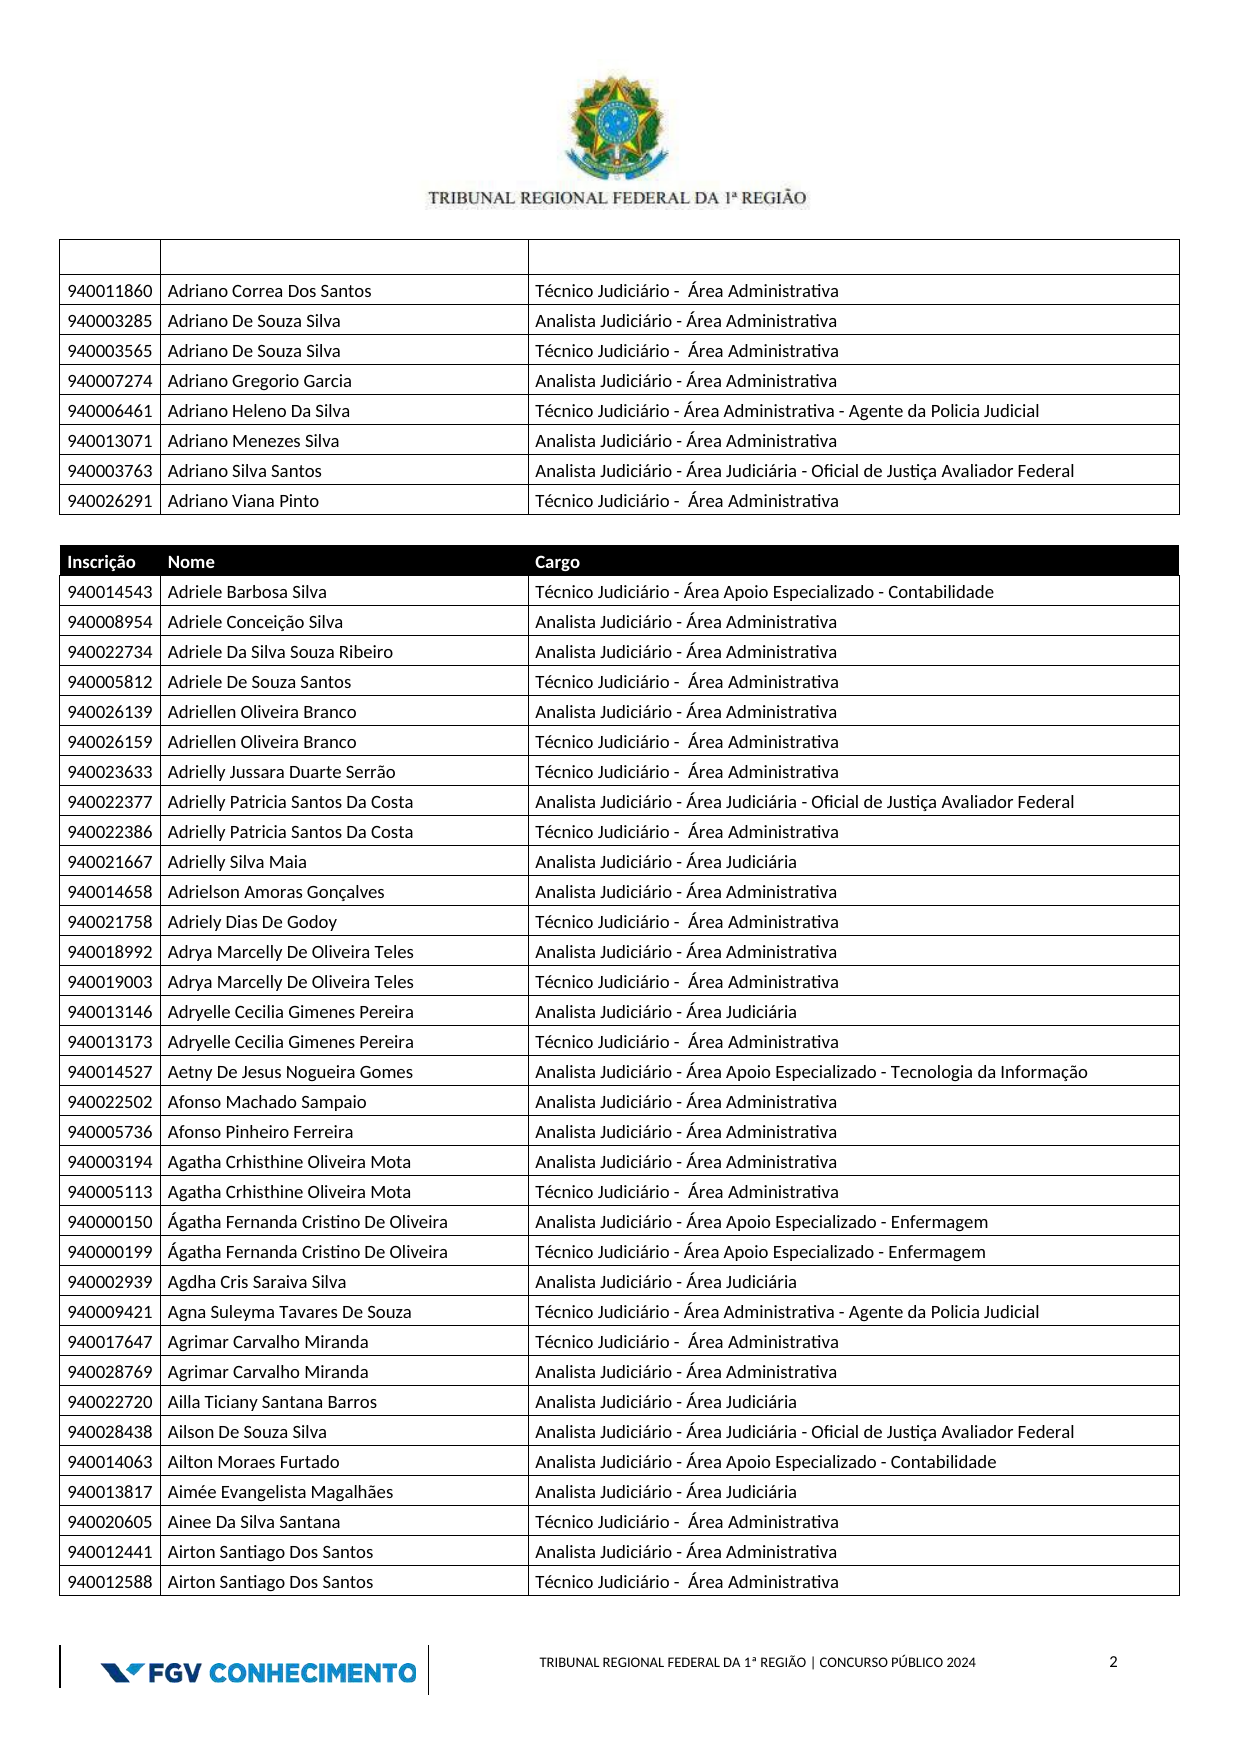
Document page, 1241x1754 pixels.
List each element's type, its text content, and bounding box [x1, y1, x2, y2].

table_cell 940005812 [60, 666, 160, 695]
table_cell [529, 240, 1179, 274]
table_cell Ágatha Fernanda Cristino De Oliveira [161, 1206, 528, 1235]
table_cell 940026139 [60, 696, 160, 725]
table_cell Analista Judiciário - Área Judiciária [529, 996, 1179, 1025]
table_cell 940014658 [60, 876, 160, 905]
table_cell Analista Judiciário - Área Administrativa [529, 425, 1179, 454]
table_cell Agdha Cris Saraiva Silva [161, 1266, 528, 1295]
table_cell 940013173 [60, 1026, 160, 1055]
table_cell Analista Judiciário - Área Judiciária [529, 846, 1179, 875]
table_cell Técnico Judiciário - Área Administrativa [529, 966, 1179, 995]
table_cell 940017647 [60, 1326, 160, 1355]
table_cell Analista Judiciário - Área Administrativa [529, 1146, 1179, 1175]
table_cell 940003194 [60, 1146, 160, 1175]
table_cell Técnico Judiciário - Área Administrativa [529, 666, 1179, 695]
table_cell Analista Judiciário - Área Apoio Especializado - Enfermagem [529, 1206, 1179, 1235]
table_cell Adriele Conceição Silva [161, 606, 528, 635]
table_cell Airton Santiago Dos Santos [161, 1536, 528, 1565]
table_cell Afonso Pinheiro Ferreira [161, 1116, 528, 1145]
table_cell Analista Judiciário - Área Apoio Especializado - Tecnologia da Informação [529, 1056, 1179, 1085]
table_cell Adriano De Souza Silva [161, 305, 528, 334]
table_cell 940007274 [60, 365, 160, 394]
table_cell 940014527 [60, 1056, 160, 1085]
table_cell Técnico Judiciário - Área Apoio Especializado - Enfermagem [529, 1236, 1179, 1265]
table_cell 940000150 [60, 1206, 160, 1235]
table_cell 940021667 [60, 846, 160, 875]
table_cell Ágatha Fernanda Cristino De Oliveira [161, 1236, 528, 1265]
table_cell 940005113 [60, 1176, 160, 1205]
table_cell 940026291 [60, 485, 160, 514]
table_header Cargo [528, 546, 1179, 575]
table_cell 940014063 [60, 1446, 160, 1475]
table_cell 940005736 [60, 1116, 160, 1145]
table_cell Analista Judiciário - Área Apoio Especializado - Contabilidade [529, 1446, 1179, 1475]
table_cell Adriely Dias De Godoy [161, 906, 528, 935]
table_cell Técnico Judiciário - Área Administrativa [529, 756, 1179, 785]
table_cell 940002939 [60, 1266, 160, 1295]
table_cell Técnico Judiciário - Área Administrativa [529, 1176, 1179, 1205]
table_cell Técnico Judiciário - Área Administrativa - Agente da Policia Judicial [529, 395, 1179, 424]
table_cell 940022734 [60, 636, 160, 665]
table_cell Adriano Silva Santos [161, 455, 528, 484]
table_cell Agna Suleyma Tavares De Souza [161, 1296, 528, 1325]
table_cell Analista Judiciário - Área Administrativa [529, 1086, 1179, 1115]
table_cell 940008954 [60, 606, 160, 635]
table_cell 940011860 [60, 275, 160, 304]
table_cell 940028769 [60, 1356, 160, 1385]
table_cell Analista Judiciário - Área Administrativa [529, 1356, 1179, 1385]
table_cell Agrimar Carvalho Miranda [161, 1356, 528, 1385]
table_cell Técnico Judiciário - Área Administrativa [529, 275, 1179, 304]
table_cell 940013146 [60, 996, 160, 1025]
table_cell Técnico Judiciário - Área Administrativa [529, 485, 1179, 514]
table_cell Analista Judiciário - Área Judiciária [529, 1266, 1179, 1295]
table_cell 940013817 [60, 1476, 160, 1505]
table_cell 940012441 [60, 1536, 160, 1565]
table_cell Adrielly Patricia Santos Da Costa [161, 786, 528, 815]
table_cell Técnico Judiciário - Área Administrativa [529, 1506, 1179, 1535]
table_cell Adriano Gregorio Garcia [161, 365, 528, 394]
table_cell Agatha Crhisthine Oliveira Mota [161, 1176, 528, 1205]
table_cell Adriellen Oliveira Branco [161, 726, 528, 755]
table_cell 940003763 [60, 455, 160, 484]
table_cell 940022377 [60, 786, 160, 815]
table_header Inscrição [60, 546, 160, 575]
table_cell 940000199 [60, 1236, 160, 1265]
table_cell Analista Judiciário - Área Judiciária [529, 1476, 1179, 1505]
table_cell Analista Judiciário - Área Judiciária - Oficial de Justiça Avaliador Federal [529, 1416, 1179, 1445]
table_cell Analista Judiciário - Área Administrativa [529, 1116, 1179, 1145]
table_cell 940012588 [60, 1566, 160, 1595]
table_cell Adriele Barbosa Silva [161, 576, 528, 605]
table_cell Adrielly Patricia Santos Da Costa [161, 816, 528, 845]
table_cell 940023633 [60, 756, 160, 785]
table_cell Adriano Viana Pinto [161, 485, 528, 514]
table_cell Técnico Judiciário - Área Administrativa [529, 335, 1179, 364]
table_cell Analista Judiciário - Área Judiciária [529, 1386, 1179, 1415]
table_cell 940003565 [60, 335, 160, 364]
table_cell Adryelle Cecilia Gimenes Pereira [161, 1026, 528, 1055]
table_cell Analista Judiciário - Área Administrativa [529, 606, 1179, 635]
table_cell Analista Judiciário - Área Judiciária - Oficial de Justiça Avaliador Federal [529, 455, 1179, 484]
table_cell Adriele De Souza Santos [161, 666, 528, 695]
table_cell Adriano Menezes Silva [161, 425, 528, 454]
table_cell 940006461 [60, 395, 160, 424]
table_cell Airton Santiago Dos Santos [161, 1566, 528, 1595]
table_cell Técnico Judiciário - Área Apoio Especializado - Contabilidade [529, 576, 1179, 605]
table_cell 940028438 [60, 1416, 160, 1445]
table_cell Adrielly Jussara Duarte Serrão [161, 756, 528, 785]
table_cell 940018992 [60, 936, 160, 965]
table_cell Técnico Judiciário - Área Administrativa [529, 816, 1179, 845]
table_cell 940022386 [60, 816, 160, 845]
table_cell Técnico Judiciário - Área Administrativa - Agente da Policia Judicial [529, 1296, 1179, 1325]
table_cell 940026159 [60, 726, 160, 755]
table_cell Técnico Judiciário - Área Administrativa [529, 1026, 1179, 1055]
table_cell Analista Judiciário - Área Administrativa [529, 696, 1179, 725]
table_cell Agrimar Carvalho Miranda [161, 1326, 528, 1355]
table_cell Adryelle Cecilia Gimenes Pereira [161, 996, 528, 1025]
table_cell Adrya Marcelly De Oliveira Teles [161, 936, 528, 965]
table_cell Afonso Machado Sampaio [161, 1086, 528, 1115]
table_cell 940003285 [60, 305, 160, 334]
table_cell Ailson De Souza Silva [161, 1416, 528, 1445]
table_cell Analista Judiciário - Área Administrativa [529, 365, 1179, 394]
table_cell 940020605 [60, 1506, 160, 1535]
table_cell Aimée Evangelista Magalhães [161, 1476, 528, 1505]
table_cell [161, 240, 528, 274]
table_cell Analista Judiciário - Área Administrativa [529, 636, 1179, 665]
table_cell Adrielson Amoras Gonçalves [161, 876, 528, 905]
table_cell 940022502 [60, 1086, 160, 1115]
table_cell 940021758 [60, 906, 160, 935]
table_cell 940009421 [60, 1296, 160, 1325]
table_cell [60, 240, 160, 274]
table_cell Analista Judiciário - Área Administrativa [529, 936, 1179, 965]
table_cell Agatha Crhisthine Oliveira Mota [161, 1146, 528, 1175]
table_cell 940022720 [60, 1386, 160, 1415]
table_header Nome [160, 546, 528, 575]
table_cell Adriano De Souza Silva [161, 335, 528, 364]
table_cell Adrielly Silva Maia [161, 846, 528, 875]
table_cell Adriano Correa Dos Santos [161, 275, 528, 304]
table_cell Ainee Da Silva Santana [161, 1506, 528, 1535]
table_cell 940019003 [60, 966, 160, 995]
table_cell Aetny De Jesus Nogueira Gomes [161, 1056, 528, 1085]
table_cell Ailla Ticiany Santana Barros [161, 1386, 528, 1415]
table_cell Analista Judiciário - Área Administrativa [529, 1536, 1179, 1565]
table_cell 940014543 [60, 576, 160, 605]
table_cell Analista Judiciário - Área Administrativa [529, 305, 1179, 334]
table_cell Adriele Da Silva Souza Ribeiro [161, 636, 528, 665]
table_cell Técnico Judiciário - Área Administrativa [529, 906, 1179, 935]
table_cell Técnico Judiciário - Área Administrativa [529, 1566, 1179, 1595]
table_cell Analista Judiciário - Área Judiciária - Oficial de Justiça Avaliador Federal [529, 786, 1179, 815]
table_cell Adrya Marcelly De Oliveira Teles [161, 966, 528, 995]
table_cell 940013071 [60, 425, 160, 454]
table_cell Adriellen Oliveira Branco [161, 696, 528, 725]
table_cell Analista Judiciário - Área Administrativa [529, 876, 1179, 905]
table_cell Adriano Heleno Da Silva [161, 395, 528, 424]
table_cell Técnico Judiciário - Área Administrativa [529, 726, 1179, 755]
table_cell Técnico Judiciário - Área Administrativa [529, 1326, 1179, 1355]
table_cell Ailton Moraes Furtado [161, 1446, 528, 1475]
